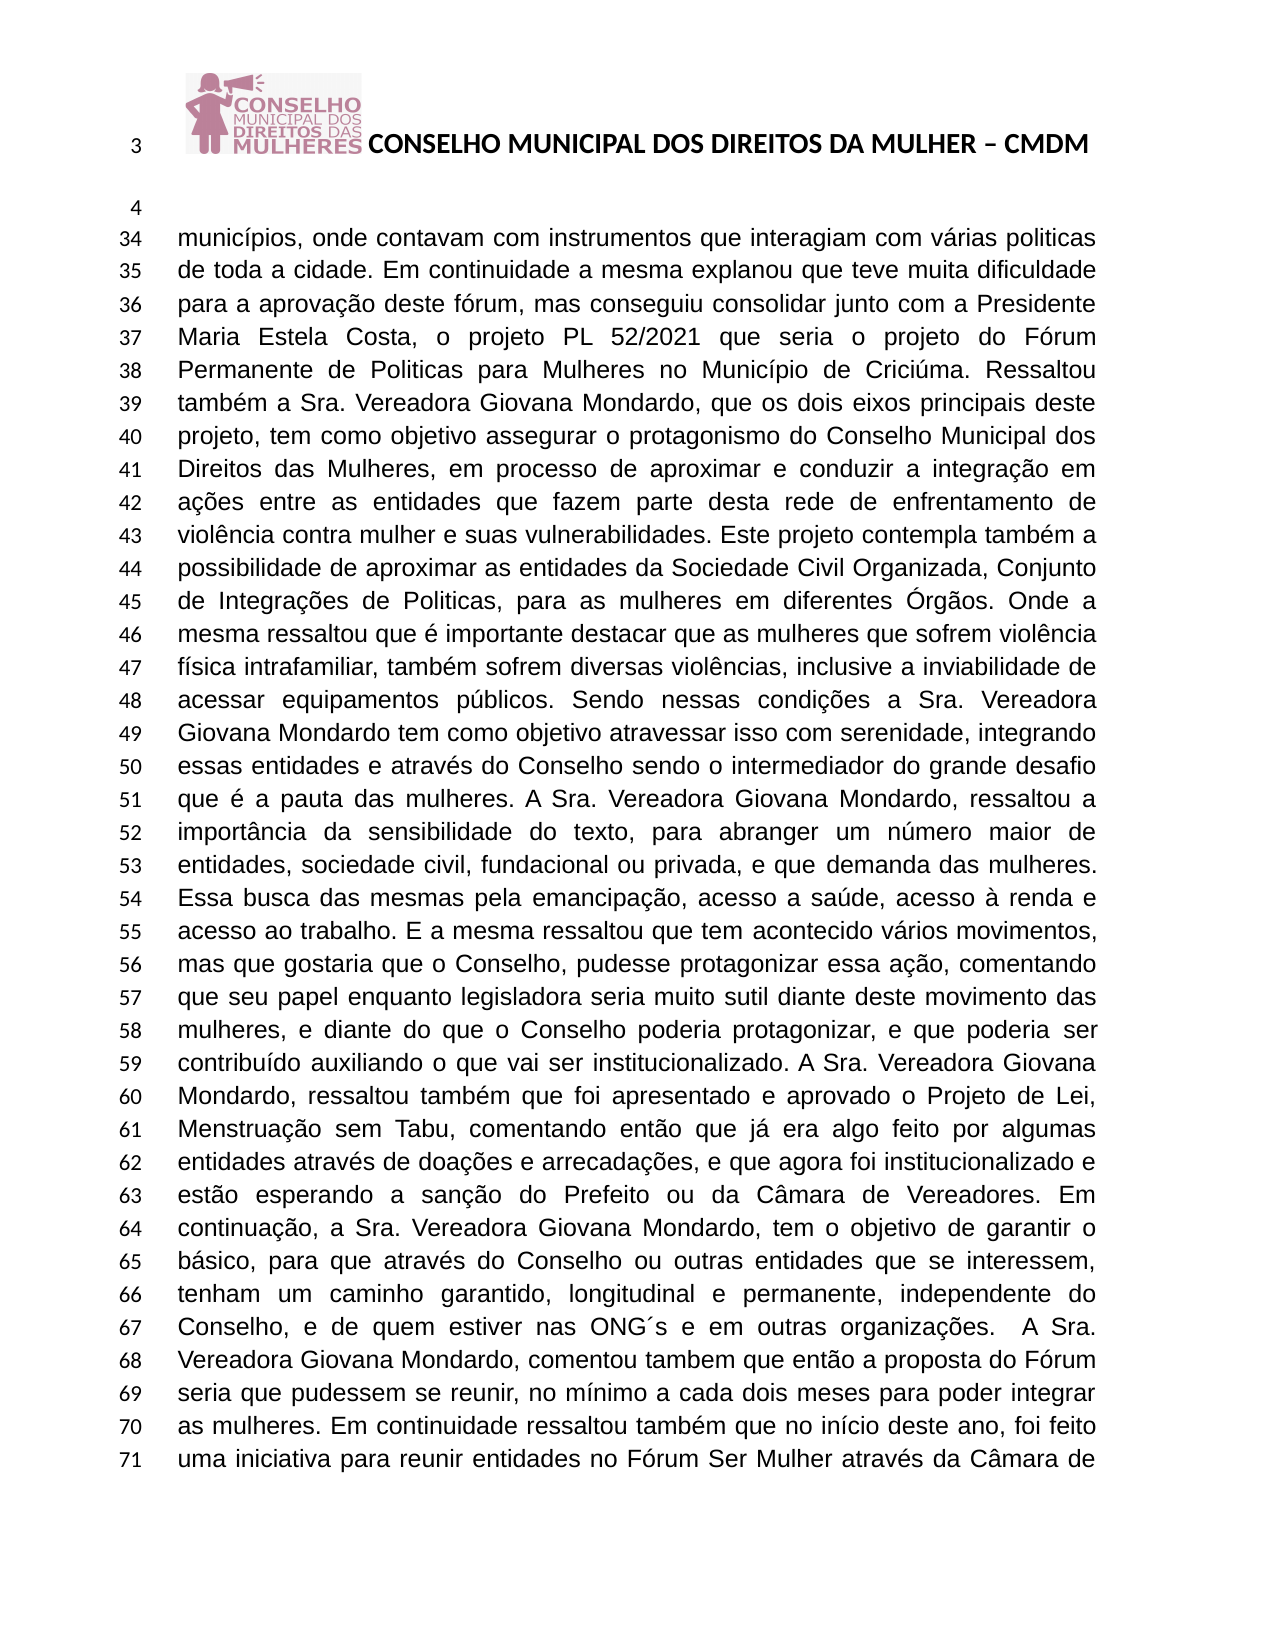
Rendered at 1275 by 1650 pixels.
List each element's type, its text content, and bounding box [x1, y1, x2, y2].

picture [185, 73, 362, 154]
text municípios, onde contavam com instrumentos que interagiam com várias politicas de toda a cidade. Em continuidade a mesma explanou que teve muita dificuldade para a aprovação deste fórum, mas conseguiu consolidar junto com a Presidente Maria Estela Costa, o projeto PL 52/2021 que seria o projeto do Fórum Permanente de Politicas para Mulheres no Município de Criciúma. Ressaltou também a Sra. Vereadora Giovana Mondardo, que os dois eixos principais deste projeto, tem como objetivo assegurar o protagonismo do Conselho Municipal dos Direitos das Mulheres, em processo de aproximar e conduzir a integração em ações entre as entidades que fazem parte desta rede de enfrentamento de violência contra mulher e suas vulnerabilidades. Este projeto contempla também a possibilidade de aproximar as entidades da Sociedade Civil Organizada, Conjunto de Integrações de Politicas, para as mulheres em diferentes Órgãos. Onde a mesma ressaltou que é importante destacar que as mulheres que sofrem violência física intrafamiliar, também sofrem diversas violências, inclusive a inviabilidade de acessar equipamentos públicos. Sendo nessas condições a Sra. Vereadora Giovana Mondardo tem como objetivo atravessar isso com serenidade, integrando essas entidades e através do Conselho sendo o intermediador do grande desafio que é a pauta das mulheres. A Sra. Vereadora Giovana Mondardo, ressaltou a importância da sensibilidade do texto, para abranger um número maior de entidades, sociedade civil, fundacional ou privada, e que demanda das mulheres. Essa busca das mesmas pela emancipação, acesso a saúde, acesso à renda e acesso ao trabalho. E a mesma ressaltou que tem acontecido vários movimentos, mas que gostaria que o Conselho, pudesse protagonizar essa ação, comentando que seu papel enquanto legisladora seria muito sutil diante deste movimento das mulheres, e diante do que o Conselho poderia protagonizar, e que poderia ser contribuído auxiliando o que vai ser institucionalizado. A Sra. Vereadora Giovana Mondardo, ressaltou também que foi apresentado e aprovado o Projeto de Lei, Menstruação sem Tabu, comentando então que já era algo feito por algumas entidades através de doações e arrecadações, e que agora foi institucionalizado e estão esperando a sanção do Prefeito ou da Câmara de Vereadores. Em continuação, a Sra. Vereadora Giovana Mondardo, tem o objetivo de garantir o básico, para que através do Conselho ou outras entidades que se interessem, tenham um caminho garantido, longitudinal e permanente, independente do Conselho, e de quem estiver nas ONG´s e em outras organizações. A Sra. Vereadora Giovana Mondardo, comentou tambem que então a proposta do Fórum seria que pudessem se reunir, no mínimo a cada dois meses para poder integrar as mulheres. Em continuidade ressaltou também que no início deste ano, foi feito uma iniciativa para reunir entidades no Fórum Ser Mulher através da Câmara de [177, 222, 1098, 1473]
